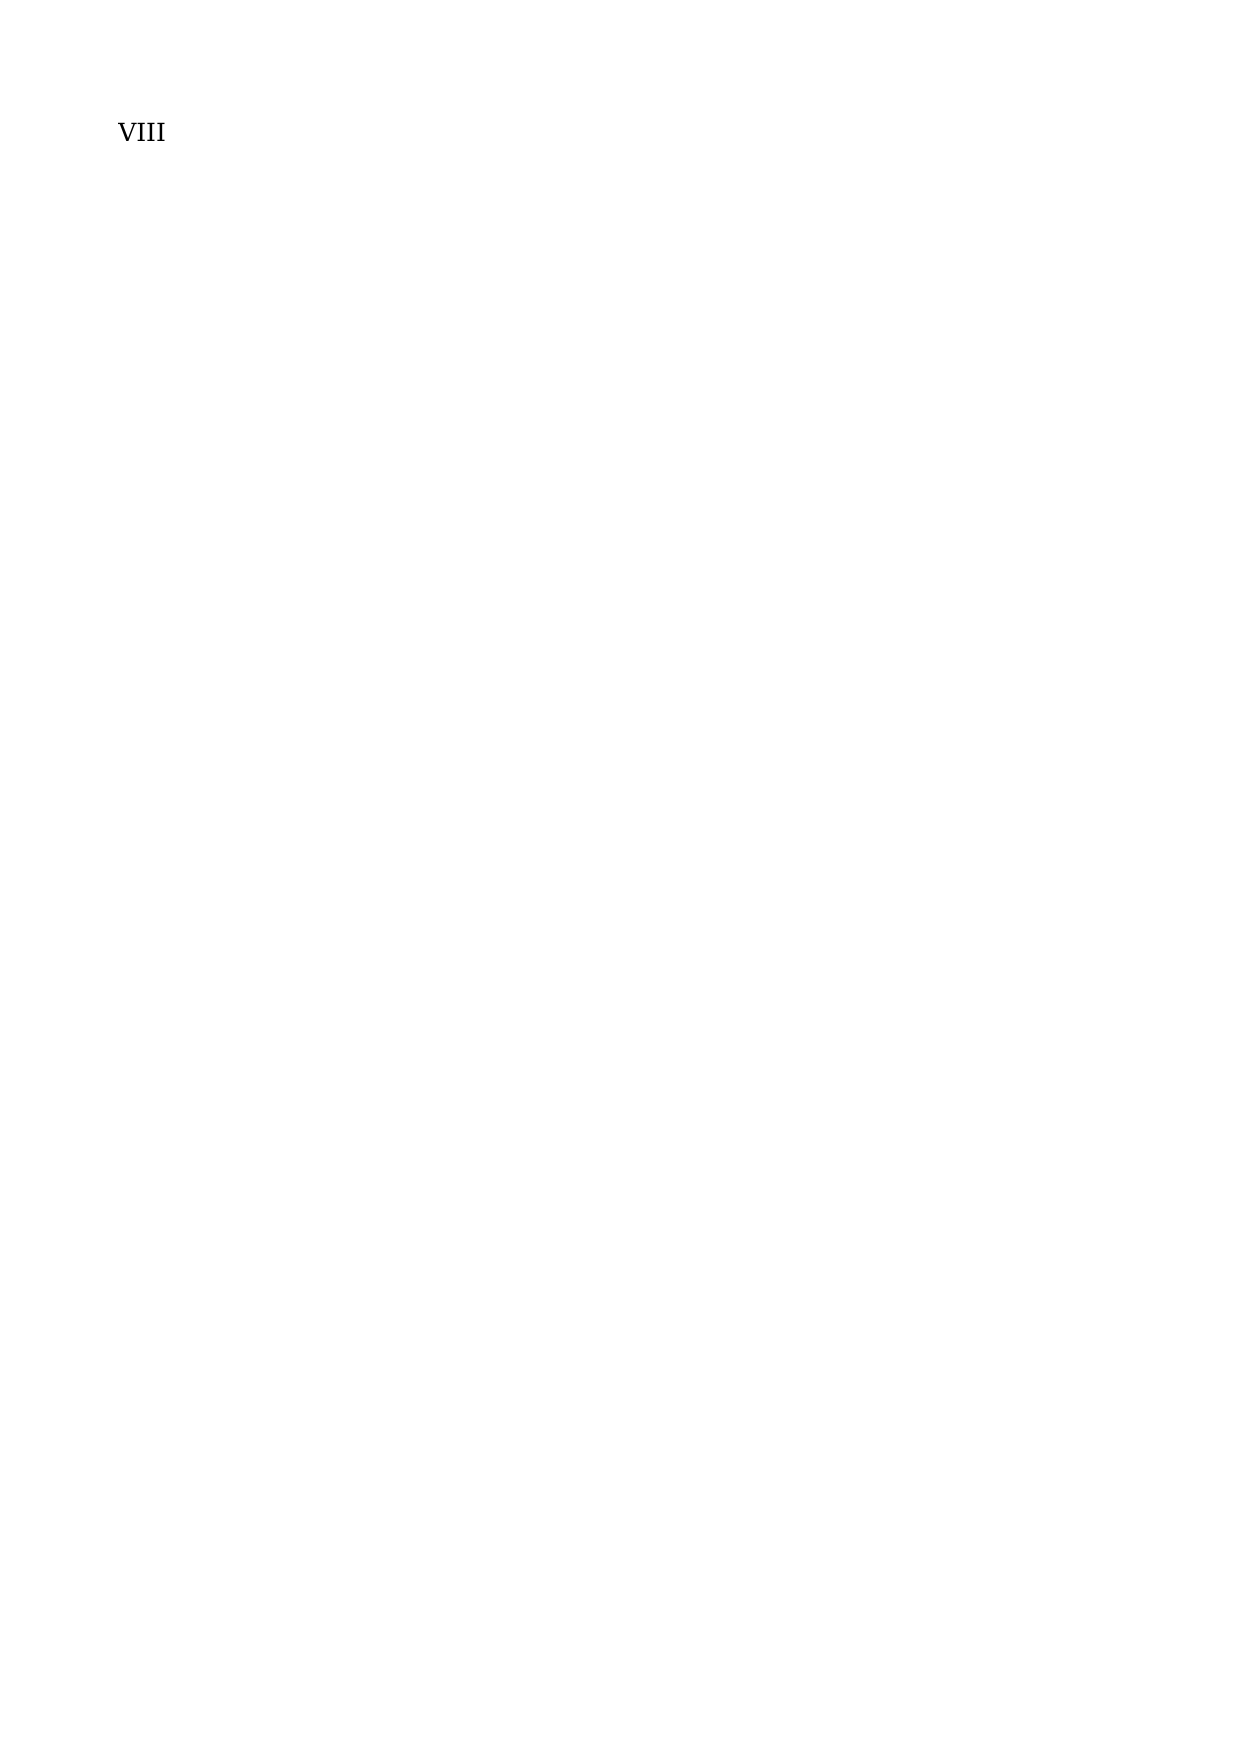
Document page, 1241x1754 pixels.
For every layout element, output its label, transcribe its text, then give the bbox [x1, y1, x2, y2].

text VIII [118, 118, 1122, 147]
